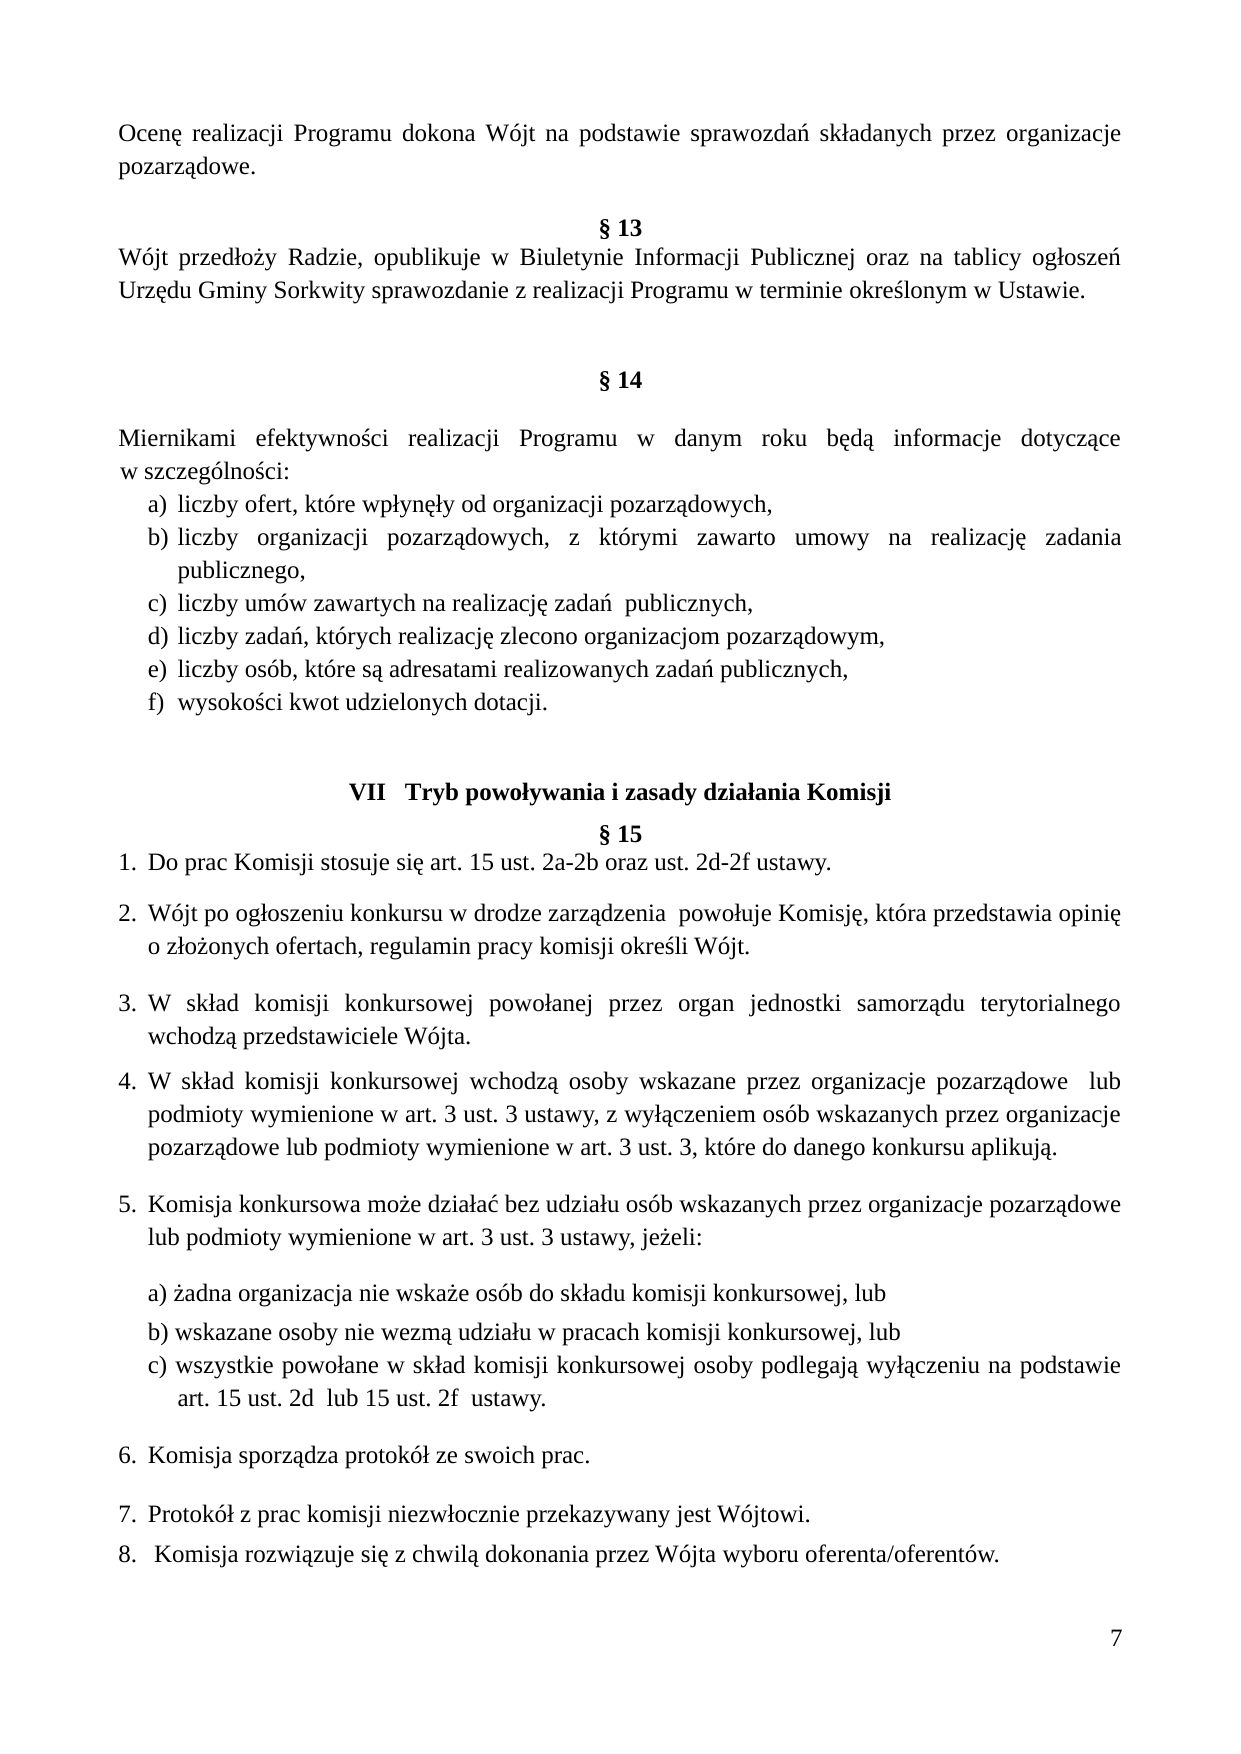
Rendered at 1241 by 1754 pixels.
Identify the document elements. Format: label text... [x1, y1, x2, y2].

list W skład komisji konkursowej wchodzą osoby wskazane przez organizacje pozarządowe lub podmioty wymienione w art. 3 ust. 3 ustawy, z wyłączeniem osób wskazanych przez organizacje pozarządowe lub podmioty wymienione w art. 3 ust. 3, które do danego konkursu aplikują. [118, 1066, 1122, 1161]
text Ocenę realizacji Programu dokona Wójt na podstawie sprawozdań składanych przez organizacje pozarządowe. [118, 118, 1122, 180]
list Komisja sporządza protokół ze swoich prac. [118, 1440, 1122, 1469]
text § 14 [118, 365, 1122, 394]
text § 13 [118, 213, 1122, 242]
list Do prac Komisji stosuje się art. 15 ust. 2a-2b oraz ust. 2d-2f ustawy. [118, 847, 1122, 876]
text d) liczby zadań, których realizację zlecono organizacjom pozarządowym, [148, 621, 1122, 649]
list W skład komisji konkursowej powołanej przez organ jednostki samorządu terytorialnego wchodzą przedstawiciele Wójta. [118, 988, 1122, 1050]
list Wójt po ogłoszeniu konkursu w drodze zarządzenia powołuje Komisję, która przedstawia opinię o złożonych ofertach, regulamin pracy komisji określi Wójt. [118, 898, 1122, 960]
text c) liczby umów zawartych na realizację zadań publicznych, [148, 588, 1122, 617]
text f) wysokości kwot udzielonych dotacji. [148, 687, 1122, 716]
text a) liczby ofert, które wpłynęły od organizacji pozarządowych, [148, 489, 1122, 517]
text c) wszystkie powołane w skład komisji konkursowej osoby podlegają wyłączeniu na podstawie art. 15 ust. 2d lub 15 ust. 2f ustawy. [148, 1351, 1122, 1412]
text e) liczby osób, które są adresatami realizowanych zadań publicznych, [148, 654, 1122, 683]
list Komisja konkursowa może działać bez udziału osób wskazanych przez organizacje pozarządowe lub podmioty wymienione w art. 3 ust. 3 ustawy, jeżeli: [118, 1189, 1122, 1251]
text b) liczby organizacji pozarządowych, z którymi zawarto umowy na realizację zadania publicznego, [148, 522, 1122, 583]
list Protokół z prac komisji niezwłocznie przekazywany jest Wójtowi. [118, 1499, 1122, 1527]
text VII Tryb powoływania i zasady działania Komisji [118, 777, 1122, 806]
text Wójt przedłoży Radzie, opublikuje w Biuletynie Informacji Publicznej oraz na tablicy ogłoszeń Urzędu Gminy Sorkwity sprawozdanie z realizacji Programu w terminie określonym w Ustawie. [118, 242, 1122, 303]
text Miernikami efektywności realizacji Programu w danym roku będą informacje dotyczące w szczególności: [118, 423, 1122, 484]
text a) żadna organizacja nie wskaże osób do składu komisji konkursowej, lub [148, 1278, 1122, 1307]
text § 15 [118, 819, 1122, 847]
text b) wskazane osoby nie wezmą udziału w pracach komisji konkursowej, lub [148, 1317, 1122, 1346]
list Komisja rozwiązuje się z chwilą dokonania przez Wójta wyboru oferenta/oferentów. [118, 1539, 1122, 1568]
